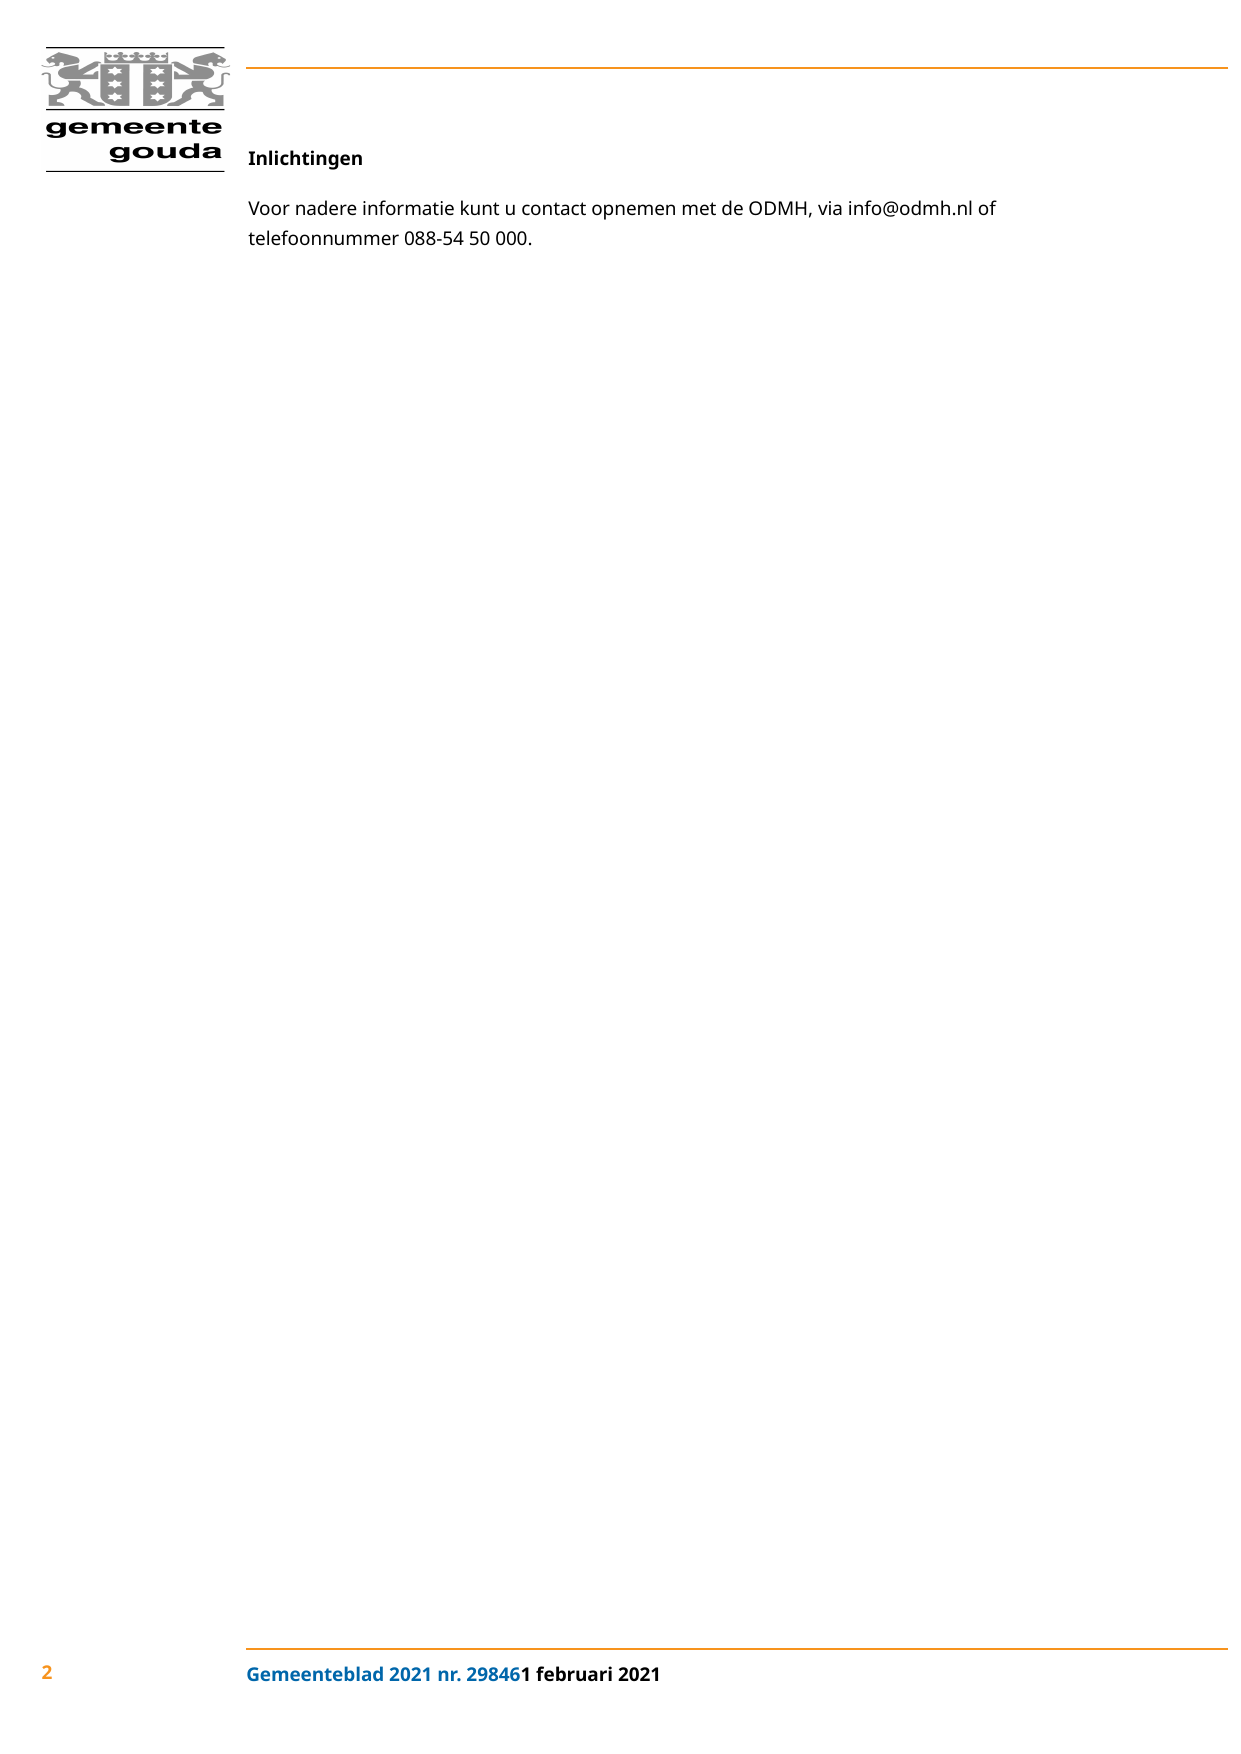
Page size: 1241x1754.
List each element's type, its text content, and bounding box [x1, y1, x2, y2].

text Voor nadere informatie kunt u contact opnemen met de ODMH, via info@odmh.nl of telefoonnummer 088-54 50 000. [248, 196, 1152, 251]
picture [41, 47, 231, 172]
text Inlichtingen [248, 145, 1152, 171]
